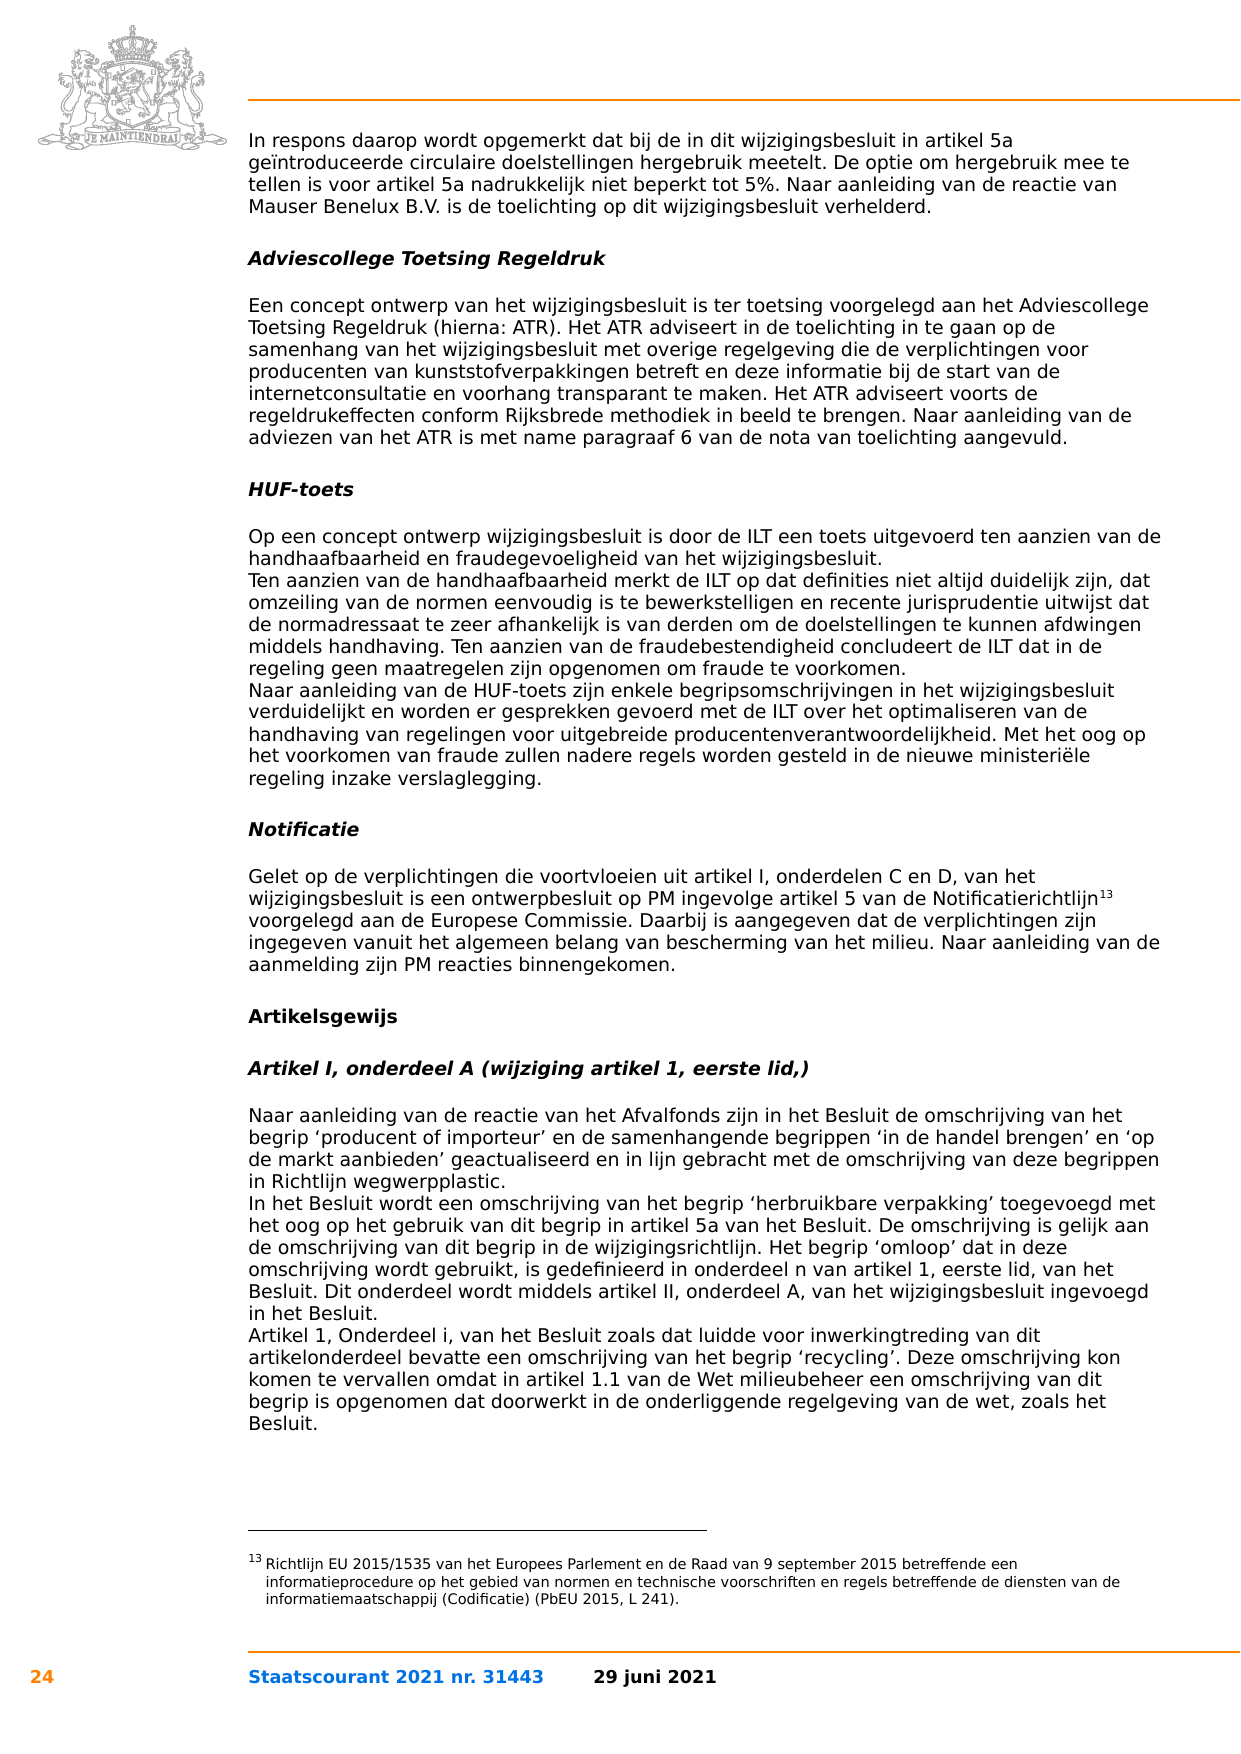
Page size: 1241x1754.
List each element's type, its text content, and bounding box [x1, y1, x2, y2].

text Ten aanzien van de handhaafbaarheid merkt de ILT op dat definities niet altijd duidelijk zijn, dat omzeiling van de normen eenvoudig is te bewerkstelligen en recente jurisprudentie uitwijst dat de normadressaat te zeer afhankelijk is van derden om de doelstellingen te kunnen afdwingen middels handhaving. Ten aanzien van de fraudebestendigheid concludeert de ILT dat in de regeling geen maatregelen zijn opgenomen om fraude te voorkomen. [248, 569, 1163, 679]
text Op een concept ontwerp wijzigingsbesluit is door de ILT een toets uitgevoerd ten aanzien van de handhaafbaarheid en fraudegevoeligheid van het wijzigingsbesluit. [248, 526, 1163, 569]
text In respons daarop wordt opgemerkt dat bij de in dit wijzigingsbesluit in artikel 5a geïntroduceerde circulaire doelstellingen hergebruik meetelt. De optie om hergebruik mee te tellen is voor artikel 5a nadrukkelijk niet beperkt tot 5%. Naar aanleiding van de reactie van Mauser Benelux B.V. is de toelichting op dit wijzigingsbesluit verhelderd. [248, 130, 1163, 218]
subtitle Adviescollege Toetsing Regeldruk [248, 248, 1163, 270]
picture [38, 25, 227, 150]
text Artikel 1, Onderdeel i, van het Besluit zoals dat luidde voor inwerkingtreding van dit artikelonderdeel bevatte een omschrijving van het begrip ‘recycling’. Deze omschrijving kon komen te vervallen omdat in artikel 1.1 van de Wet milieubeheer een omschrijving van dit begrip is opgenomen dat doorwerkt in de onderliggende regelgeving van de wet, zoals het Besluit. [248, 1325, 1163, 1435]
text Naar aanleiding van de HUF-toets zijn enkele begripsomschrijvingen in het wijzigingsbesluit verduidelijkt en worden er gesprekken gevoerd met de ILT over het optimaliseren van de handhaving van regelingen voor uitgebreide producentenverantwoordelijkheid. Met het oog op het voorkomen van fraude zullen nadere regels worden gesteld in de nieuwe ministeriële regeling inzake verslaglegging. [248, 679, 1163, 789]
text Een concept ontwerp van het wijzigingsbesluit is ter toetsing voorgelegd aan het Adviescollege Toetsing Regeldruk (hierna: ATR). Het ATR adviseert in de toelichting in te gaan op de samenhang van het wijzigingsbesluit met overige regelgeving die de verplichtingen voor producenten van kunststofverpakkingen betreft en deze informatie bij de start van de internetconsultatie en voorhang transparant te maken. Het ATR adviseert voorts de regeldrukeffecten conform Rijksbrede methodiek in beeld te brengen. Naar aanleiding van de adviezen van het ATR is met name paragraaf 6 van de nota van toelichting aangevuld. [248, 295, 1163, 449]
subtitle HUF-toets [248, 479, 1163, 501]
text Richtlijn EU 2015/1535 van het Europees Parlement en de Raad van 9 september 2015 betreffende een informatieprocedure op het gebied van normen en technische voorschriften en regels betreffende de diensten van de informatiemaatschappij (Codificatie) (PbEU 2015, L 241). [248, 1552, 1163, 1608]
subtitle Artikelsgewijs [248, 1006, 1163, 1028]
text In het Besluit wordt een omschrijving van het begrip ‘herbruikbare verpakking’ toegevoegd met het oog op het gebruik van dit begrip in artikel 5a van het Besluit. De omschrijving is gelijk aan de omschrijving van dit begrip in de wijzigingsrichtlijn. Het begrip ‘omloop’ dat in deze omschrijving wordt gebruikt, is gedefinieerd in onderdeel n van artikel 1, eerste lid, van het Besluit. Dit onderdeel wordt middels artikel II, onderdeel A, van het wijzigingsbesluit ingevoegd in het Besluit. [248, 1193, 1163, 1325]
subtitle Notificatie [248, 819, 1163, 841]
subtitle Artikel I, onderdeel A (wijziging artikel 1, eerste lid,) [248, 1058, 1163, 1080]
text Gelet op de verplichtingen die voortvloeien uit artikel I, onderdelen C en D, van het wijzigingsbesluit is een ontwerpbesluit op PM ingevolge artikel 5 van de Notificatierichtlijn voorgelegd aan de Europese Commissie. Daarbij is aangegeven dat de verplichtingen zijn ingegeven vanuit het algemeen belang van bescherming van het milieu. Naar aanleiding van de aanmelding zijn PM reacties binnengekomen. [248, 866, 1163, 976]
text Naar aanleiding van de reactie van het Afvalfonds zijn in het Besluit de omschrijving van het begrip ‘producent of importeur’ en de samenhangende begrippen ‘in de handel brengen’ en ‘op de markt aanbieden’ geactualiseerd en in lijn gebracht met de omschrijving van deze begrippen in Richtlijn wegwerpplastic. [248, 1105, 1163, 1193]
